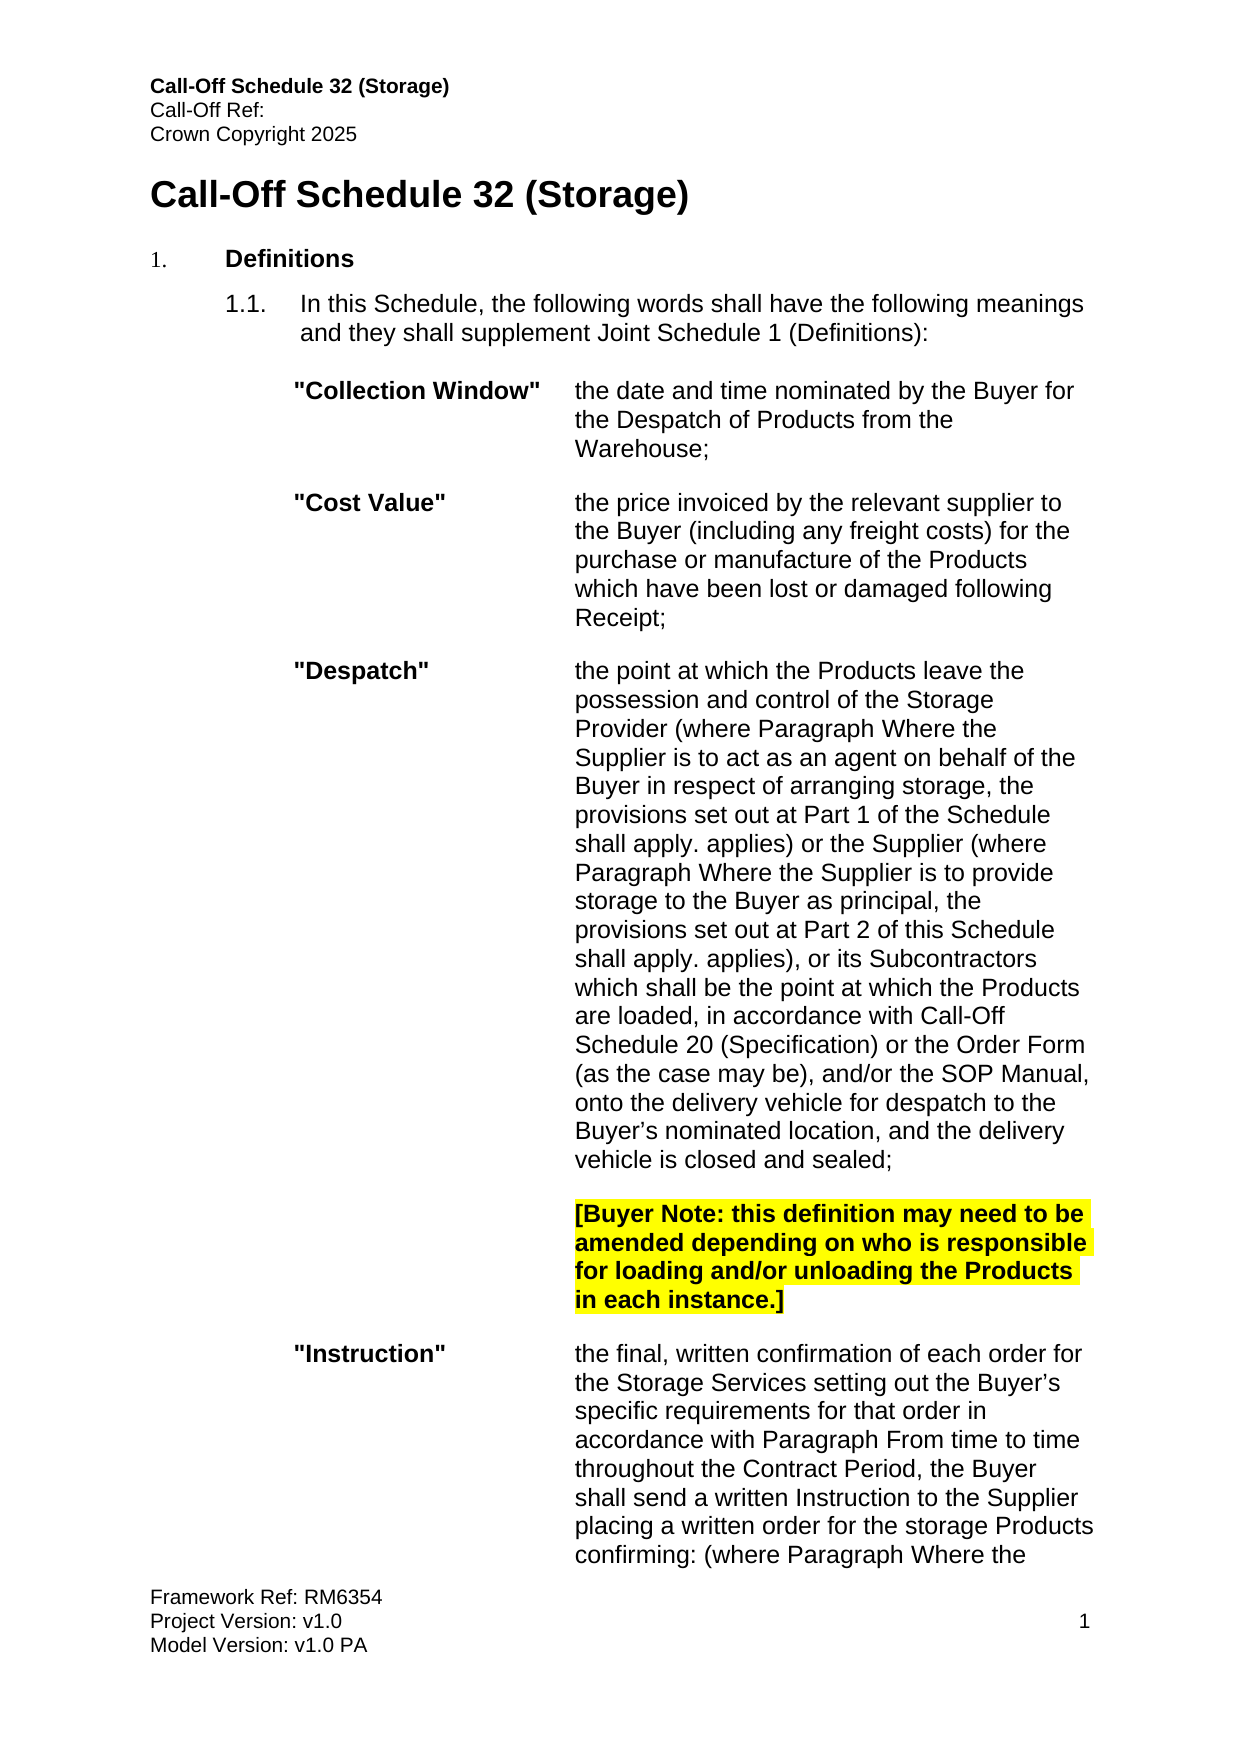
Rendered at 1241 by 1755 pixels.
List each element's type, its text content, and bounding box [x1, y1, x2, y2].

table_cell "Despatch" [281, 644, 562, 1326]
table_cell the price invoiced by the relevant supplier to the Buyer (including any freight costs) for the purchase or manufacture of the Products which have been lost or damaged following Receipt; [563, 475, 1106, 644]
table_header "Collection Window" [281, 364, 562, 475]
list In this Schedule, the following words shall have the following meanings and they shall supplement Joint Schedule 1 (Definitions): [225, 289, 1090, 347]
table_cell "Instruction" [281, 1326, 562, 1569]
list Definitions [150, 244, 1090, 272]
table_header the date and time nominated by the Buyer for the Despatch of Products from the Warehouse; [563, 364, 1106, 475]
table_cell "Cost Value" [281, 475, 562, 644]
text Call-Off Schedule 32 (Storage) [150, 172, 1090, 215]
table_cell the point at which the Products leave the possession and control of the Storage Provider (where Paragraph 2.2 applies) or the Supplier (where Paragraph 2.3 applies), or its Subcontractors which shall be the point at which the Products are loaded, in accordance with Call-Off Schedule 20 (Specification) or the Order Form (as the case may be), and/or the SOP Manual, onto the delivery vehicle for despatch to the Buyer’s nominated location, and the delivery vehicle is closed and sealed; [Buyer Note: this definition may need to be amended depending on who is responsible for loading and/or unloading the Products in each instance.] [563, 644, 1106, 1326]
table_cell the final, written confirmation of each order for the Storage Services setting out the Buyer’s specific requirements for that order in accordance with Paragraph 3.3 (where Paragraph 2.2 applies) or Paragraph 8.3 (where Paragraph 2.3 applies); [563, 1326, 1106, 1569]
